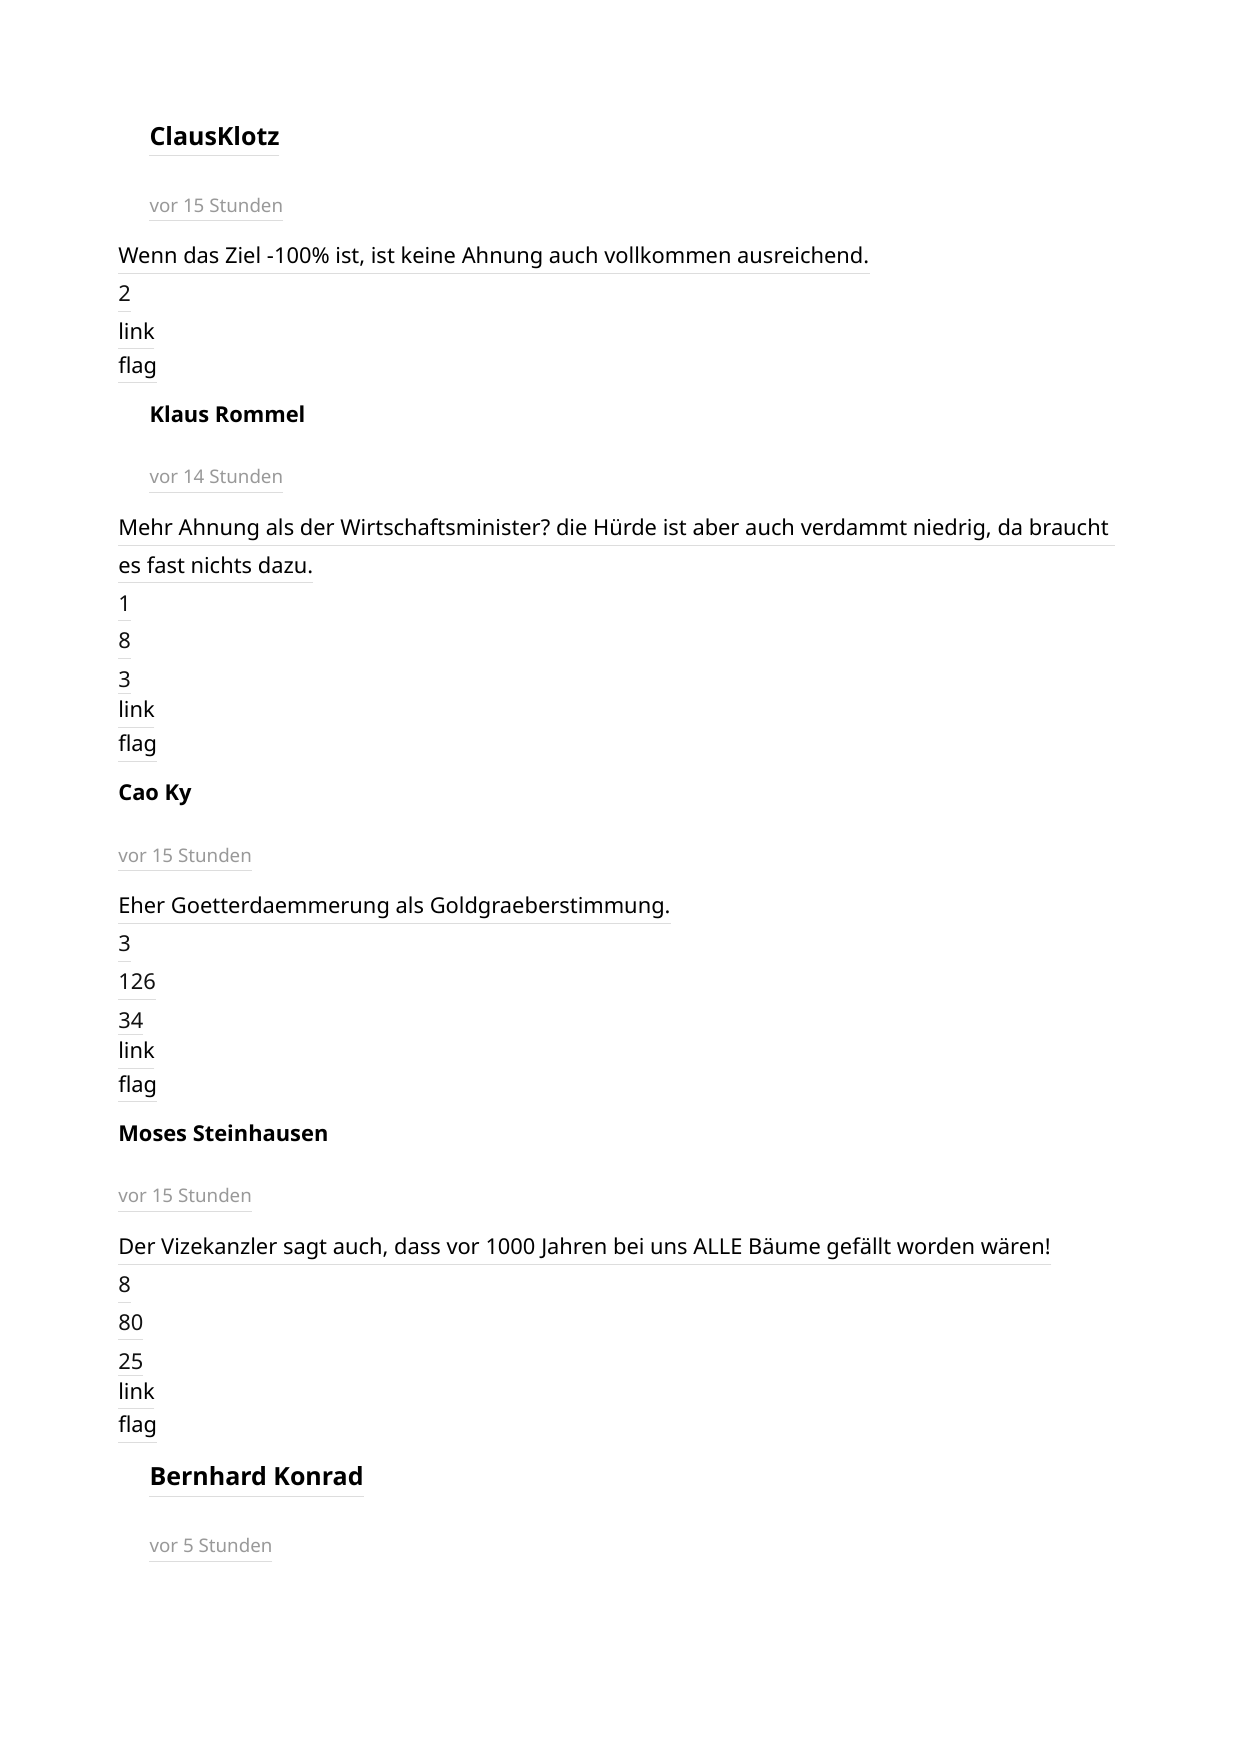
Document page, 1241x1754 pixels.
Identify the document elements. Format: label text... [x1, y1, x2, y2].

text vor 15 Stunden [149, 192, 1117, 221]
text 3 [118, 663, 1122, 694]
text Wenn das Ziel -100% ist, ist keine Ahnung auch vollkommen ausreichend. [118, 240, 1122, 274]
text 126 [118, 966, 1122, 1000]
text link [118, 1376, 1122, 1409]
text 8 [118, 1269, 1122, 1303]
text flag [118, 1409, 1122, 1443]
text flag [118, 728, 1122, 762]
text 2 [118, 278, 1122, 312]
text 25 [118, 1344, 1122, 1376]
text link [118, 1035, 1122, 1069]
text 1 [118, 587, 1122, 621]
text Klaus Rommel [149, 399, 1122, 429]
text Der Vizekanzler sagt auch, dass vor 1000 Jahren bei uns ALLE Bäume gefällt worden wären! [118, 1231, 1122, 1265]
text link [118, 316, 1122, 349]
text vor 15 Stunden [118, 842, 1117, 871]
text flag [118, 1069, 1122, 1102]
text 3 [118, 928, 1122, 962]
text ClausKlotz [149, 118, 1122, 156]
text Mehr Ahnung als der Wirtschaftsminister? die Hürde ist aber auch verdammt niedrig, da braucht es fast nichts dazu. [118, 512, 1122, 583]
text Bernhard Konrad [149, 1459, 1122, 1497]
text 80 [118, 1307, 1122, 1340]
text vor 5 Stunden [149, 1533, 1117, 1562]
text 34 [118, 1004, 1122, 1035]
text Moses Steinhausen [118, 1118, 1122, 1148]
text 8 [118, 625, 1122, 659]
text link [118, 694, 1122, 728]
text vor 15 Stunden [118, 1183, 1117, 1212]
text vor 14 Stunden [149, 463, 1117, 493]
text flag [118, 349, 1122, 383]
text Cao Ky [118, 777, 1122, 807]
text Eher Goetterdaemmerung als Goldgraeberstimmung. [118, 891, 1122, 924]
